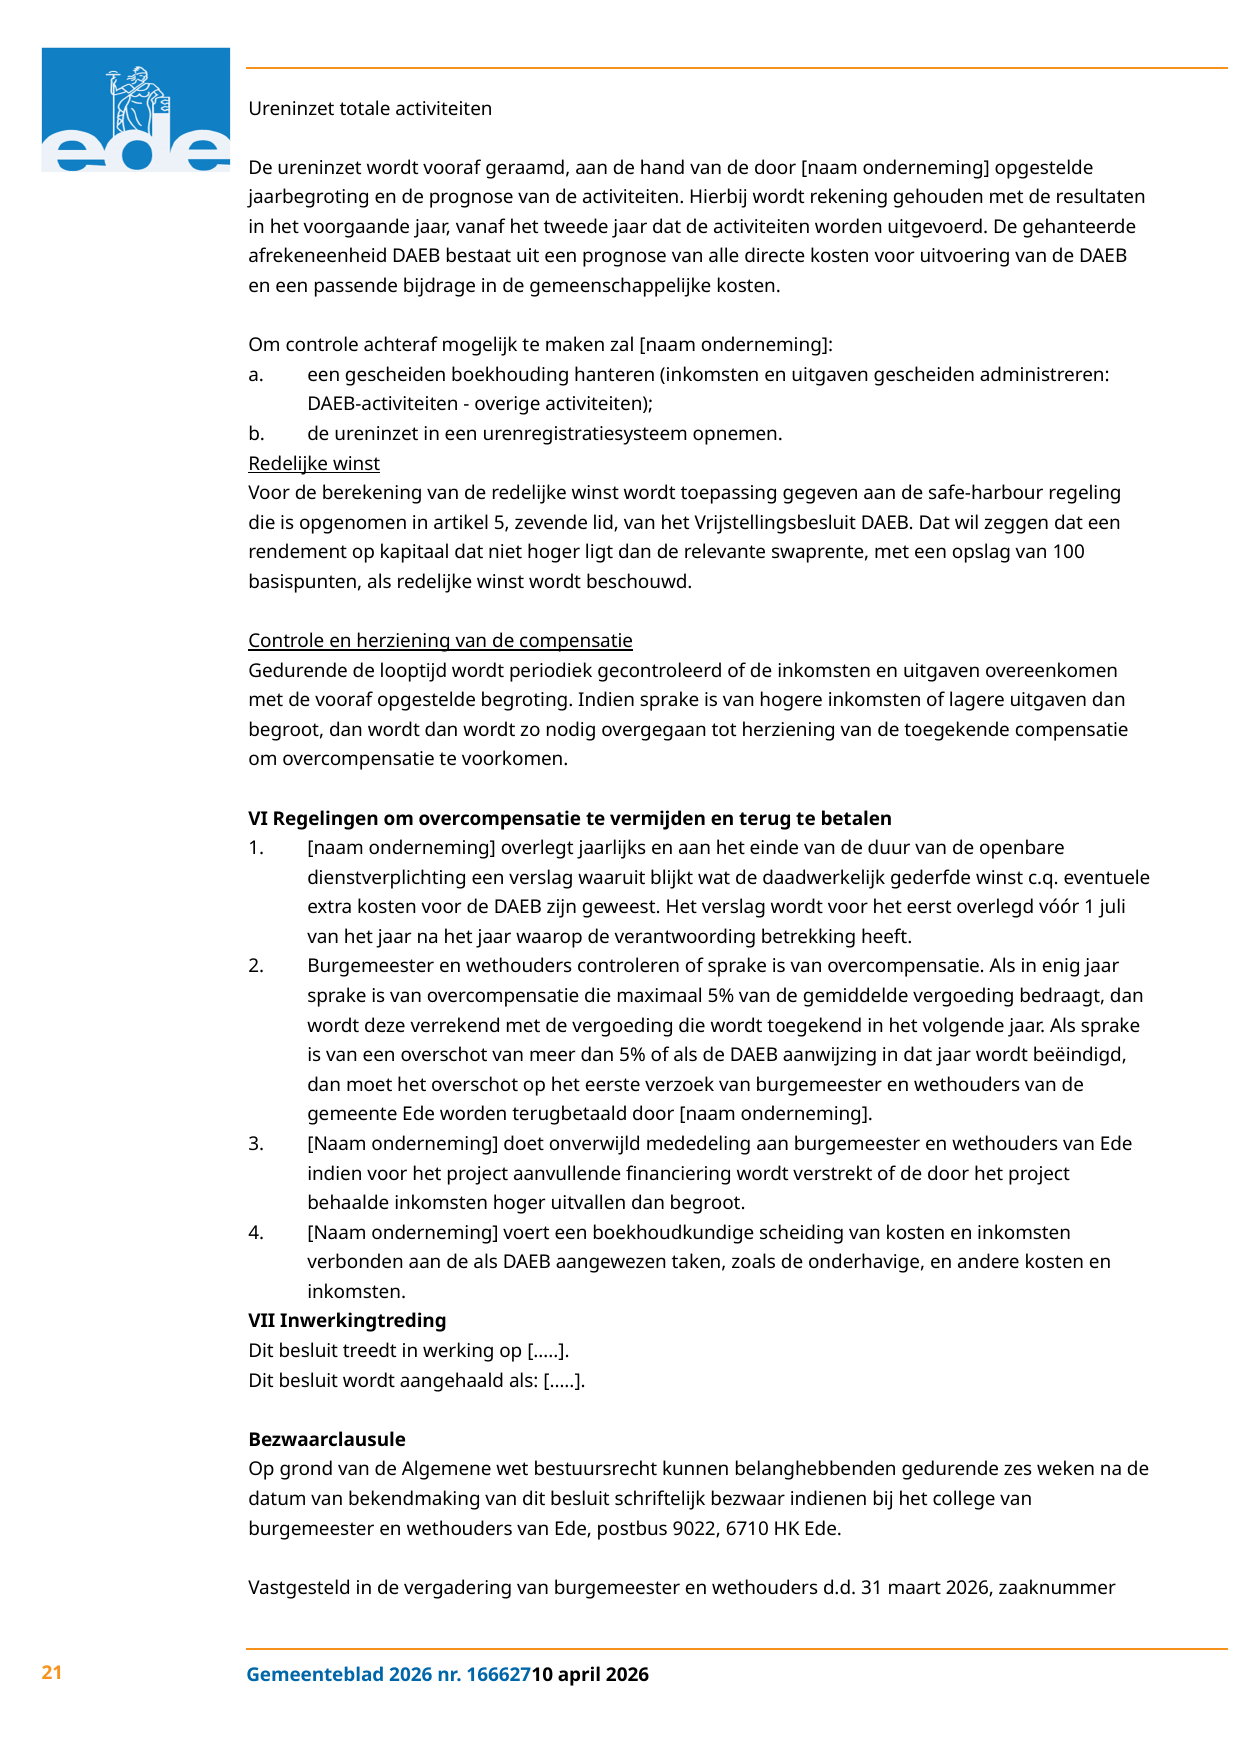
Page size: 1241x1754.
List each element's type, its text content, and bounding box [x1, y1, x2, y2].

text Gedurende de looptijd wordt periodiek gecontroleerd of de inkomsten en uitgaven overeenkomen met de vooraf opgestelde begroting. Indien sprake is van hogere inkomsten of lagere uitgaven dan begroot, dan wordt dan wordt zo nodig overgegaan tot herziening van de toegekende compensatie om overcompensatie te voorkomen. [248, 657, 1152, 771]
list de ureninzet in een urenregistratiesysteem opnemen. [248, 420, 1152, 446]
text Controle en herziening van de compensatie [248, 627, 1152, 653]
text Om controle achteraf mogelijk te maken zal [naam onderneming]: [248, 331, 1152, 357]
list Burgemeester en wethouders controleren of sprake is van overcompensatie. Als in enig jaar sprake is van overcompensatie die maximaal 5% van de gemiddelde vergoeding bedraagt, dan wordt deze verrekend met de vergoeding die wordt toegekend in het volgende jaar. Als sprake is van een overschot van meer dan 5% of als de DAEB aanwijzing in dat jaar wordt beëindigd, dan moet het overschot op het eerste verzoek van burgemeester en wethouders van de gemeente Ede worden terugbetaald door [naam onderneming]. [248, 953, 1152, 1126]
text Ureninzet totale activiteiten [248, 95, 1152, 121]
picture [41, 47, 231, 172]
text Vastgesteld in de vergadering van burgemeester en wethouders d.d. 31 maart 2026, zaaknummer [248, 1574, 1152, 1600]
text VII Inwerkingtreding [248, 1308, 1152, 1333]
text De ureninzet wordt vooraf geraamd, aan de hand van de door [naam onderneming] opgestelde jaarbegroting en de prognose van de activiteiten. Hierbij wordt rekening gehouden met de resultaten in het voorgaande jaar, vanaf het tweede jaar dat de activiteiten worden uitgevoerd. De gehanteerde afrekeneenheid DAEB bestaat uit een prognose van alle directe kosten voor uitvoering van de DAEB en een passende bijdrage in de gemeenschappelijke kosten. [248, 154, 1152, 298]
list [Naam onderneming] voert een boekhoudkundige scheiding van kosten en inkomsten verbonden aan de als DAEB aangewezen taken, zoals de onderhavige, en andere kosten en inkomsten. [248, 1219, 1152, 1304]
list [naam onderneming] overlegt jaarlijks en aan het einde van de duur van de openbare dienstverplichting een verslag waaruit blijkt wat de daadwerkelijk gederfde winst c.q. eventuele extra kosten voor de DAEB zijn geweest. Het verslag wordt voor het eerst overlegd vóór 1 juli van het jaar na het jaar waarop de verantwoording betrekking heeft. [248, 834, 1152, 949]
text VI Regelingen om overcompensatie te vermijden en terug te betalen [248, 805, 1152, 831]
text Voor de berekening van de redelijke winst wordt toepassing gegeven aan de safe-harbour regeling die is opgenomen in artikel 5, zevende lid, van het Vrijstellingsbesluit DAEB. Dat wil zeggen dat een rendement op kapitaal dat niet hoger ligt dan de relevante swaprente, met een opslag van 100 basispunten, als redelijke winst wordt beschouwd. [248, 479, 1152, 594]
text Redelijke winst [248, 450, 1152, 476]
list een gescheiden boekhouding hanteren (inkomsten en uitgaven gescheiden administreren: DAEB-activiteiten - overige activiteiten); [248, 361, 1152, 416]
text Dit besluit treedt in werking op […..]. [248, 1337, 1152, 1363]
text Dit besluit wordt aangehaald als: […..]. [248, 1367, 1152, 1393]
text Op grond van de Algemene wet bestuursrecht kunnen belanghebbenden gedurende zes weken na de datum van bekendmaking van dit besluit schriftelijk bezwaar indienen bij het college van burgemeester en wethouders van Ede, postbus 9022, 6710 HK Ede. [248, 1456, 1152, 1541]
list [Naam onderneming] doet onverwijld mededeling aan burgemeester en wethouders van Ede indien voor het project aanvullende financiering wordt verstrekt of de door het project behaalde inkomsten hoger uitvallen dan begroot. [248, 1130, 1152, 1215]
text Bezwaarclausule [248, 1426, 1152, 1452]
